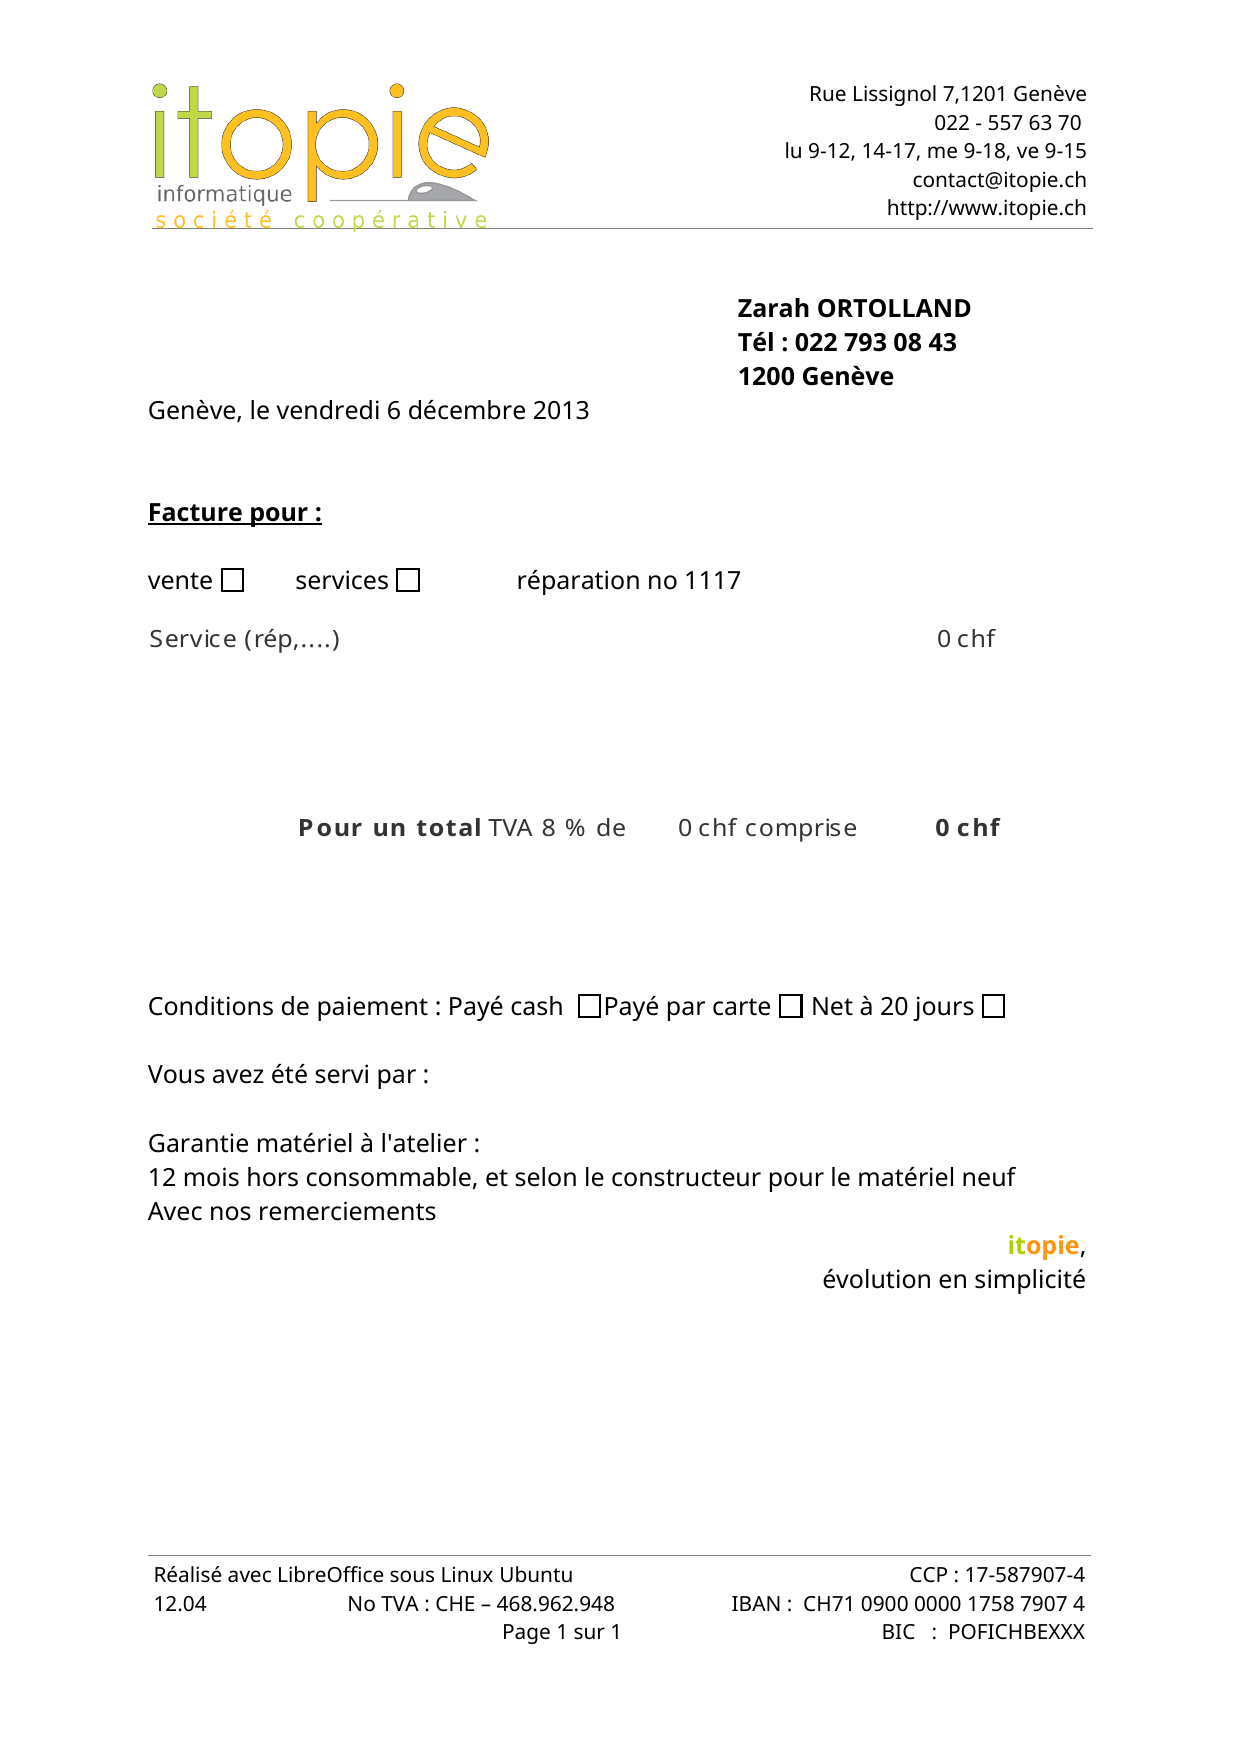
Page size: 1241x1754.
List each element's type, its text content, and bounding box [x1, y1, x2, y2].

text Garantie matériel à l'atelier : [148, 1125, 1093, 1159]
text évolution en simplicité [148, 1262, 1093, 1296]
text 12 mois hors consommable, et selon le constructeur pour le matériel neuf [148, 1159, 1093, 1193]
text Conditions de paiement : Payé cash Payé par carte Net à 20 jours [148, 989, 1093, 1023]
text Facture pour : [148, 495, 1093, 529]
text Avec nos remerciements [148, 1193, 1093, 1227]
picture [138, 72, 500, 244]
text Tél : 022 793 08 43 [148, 324, 1093, 358]
text 1200 Genève [148, 358, 1093, 392]
text Genève, le vendredi 6 décembre 2013 [148, 392, 1093, 427]
text itopie, [148, 1227, 1093, 1262]
text Zarah ORTOLLAND [148, 290, 1093, 324]
text vente services réparation no 1117 [148, 563, 1093, 597]
text Vous avez été servi par : [148, 1057, 1093, 1091]
